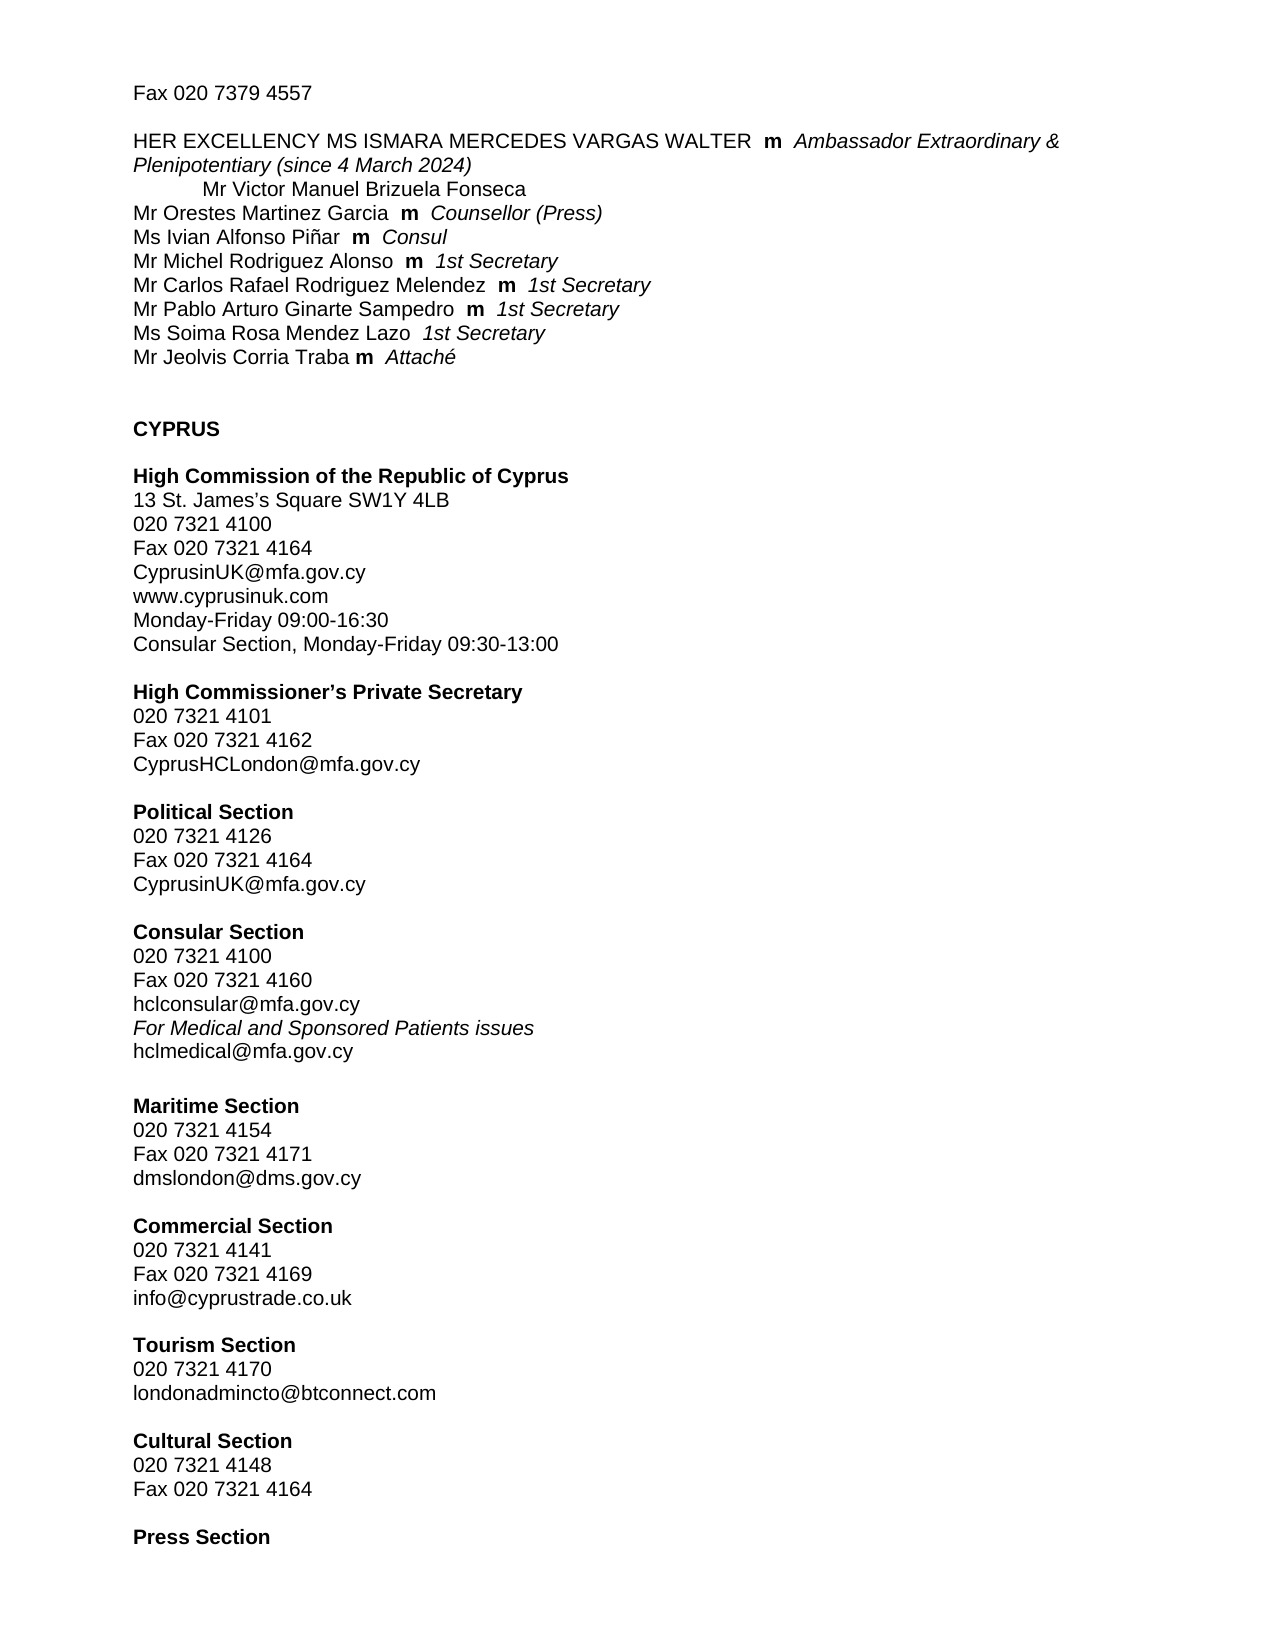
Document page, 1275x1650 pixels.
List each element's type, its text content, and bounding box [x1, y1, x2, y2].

text Mr Pablo Arturo Ginarte Sampedro m 1st Secretary [133, 297, 1181, 321]
text Fax 020 7321 4164 [133, 848, 1181, 872]
text Mr Jeolvis Corria Traba m Attaché [133, 344, 1181, 368]
text 020 7321 4154 [133, 1118, 1181, 1142]
text For Medical and Sponsored Patients issues [133, 1015, 1181, 1039]
text Cultural Section [133, 1429, 1181, 1453]
text 020 7321 4141 [133, 1237, 1181, 1261]
text Fax 020 7321 4169 [133, 1261, 1181, 1285]
text 020 7321 4101 [133, 704, 1181, 728]
text CyprusHCLondon@mfa.gov.cy [133, 752, 1181, 776]
text Maritime Section [133, 1094, 1181, 1118]
text CyprusinUK@mfa.gov.cy [133, 872, 1181, 896]
text Fax 020 7379 4557 [133, 81, 1181, 105]
text Ms Soima Rosa Mendez Lazo 1st Secretary [133, 321, 1181, 344]
text hclconsular@mfa.gov.cy [133, 991, 1181, 1015]
text HER EXCELLENCY MS ISMARA MERCEDES VARGAS WALTER m Ambassador Extraordinary & Plenipotentiary (since 4 March 2024) [133, 129, 1181, 177]
text 020 7321 4148 [133, 1453, 1181, 1477]
text www.cyprusinuk.com [133, 584, 1181, 608]
text Mr Carlos Rafael Rodriguez Melendez m 1st Secretary [133, 273, 1181, 297]
text 13 St. James’s Square SW1Y 4LB [133, 488, 1181, 512]
text Press Section [133, 1525, 1181, 1549]
text Fax 020 7321 4164 [133, 536, 1181, 560]
text Political Section [133, 800, 1181, 824]
text Ms Ivian Alfonso Piñar m Consul [133, 225, 1181, 249]
text CyprusinUK@mfa.gov.cy [133, 560, 1181, 584]
text Mr Victor Manuel Brizuela Fonseca [133, 177, 1181, 201]
text Fax 020 7321 4160 [133, 967, 1181, 991]
text 020 7321 4100 [133, 512, 1181, 536]
text Consular Section, Monday-Friday 09:30-13:00 [133, 632, 1181, 656]
text Mr Michel Rodriguez Alonso m 1st Secretary [133, 249, 1181, 273]
text High Commission of the Republic of Cyprus [133, 464, 1181, 488]
text Commercial Section [133, 1213, 1181, 1237]
text Fax 020 7321 4171 [133, 1142, 1181, 1166]
text High Commissioner’s Private Secretary [133, 680, 1181, 704]
text dmslondon@dms.gov.cy [133, 1166, 1181, 1189]
text hclmedical@mfa.gov.cy [133, 1039, 1181, 1063]
text Fax 020 7321 4164 [133, 1477, 1181, 1501]
text Monday-Friday 09:00-16:30 [133, 608, 1181, 632]
text 020 7321 4100 [133, 943, 1181, 967]
text Tourism Section [133, 1333, 1181, 1357]
text 020 7321 4170 [133, 1357, 1181, 1381]
text Mr Orestes Martinez Garcia m Counsellor (Press) [133, 201, 1181, 225]
text Fax 020 7321 4162 [133, 728, 1181, 752]
text Consular Section [133, 919, 1181, 943]
text CYPRUS [133, 416, 1181, 440]
text info@cyprustrade.co.uk [133, 1285, 1181, 1309]
text 020 7321 4126 [133, 824, 1181, 848]
text londonadmincto@btconnect.com [133, 1381, 1181, 1405]
